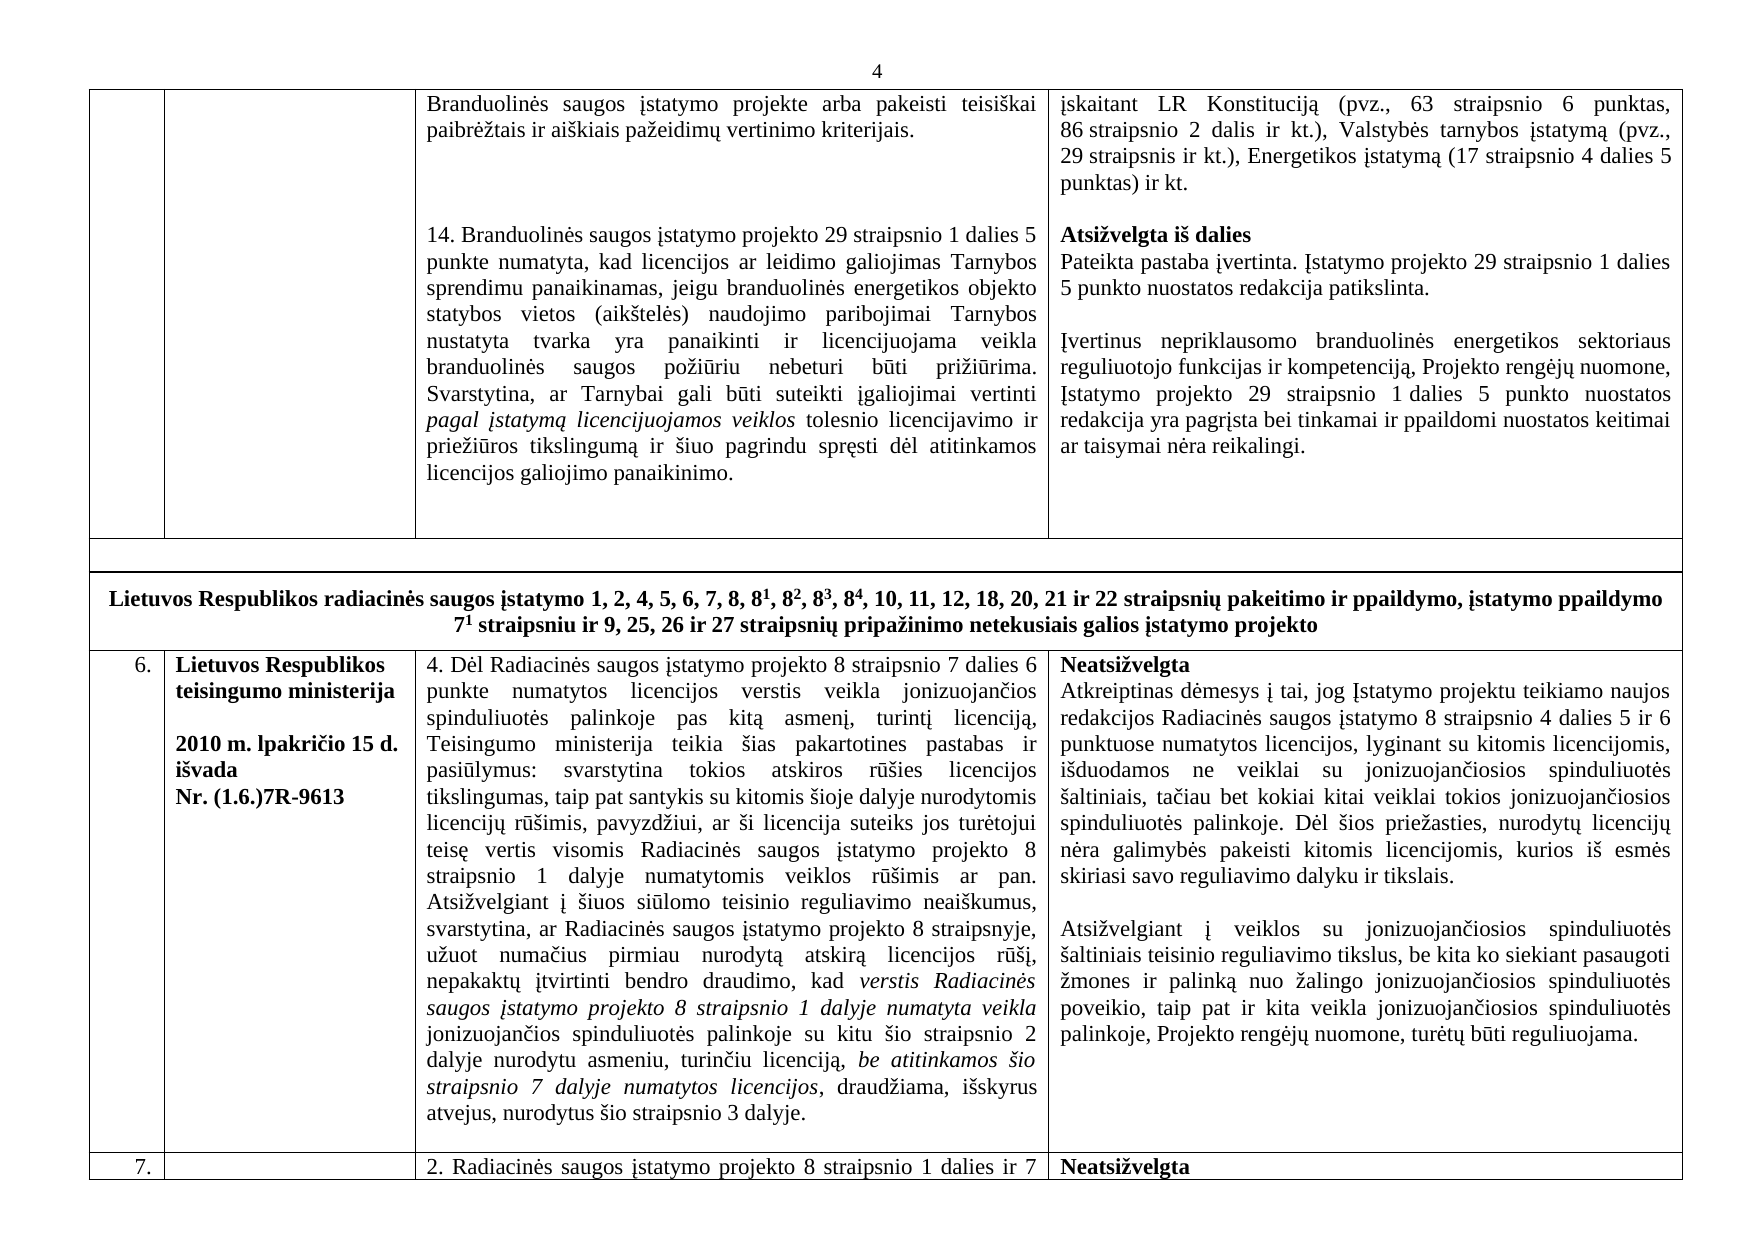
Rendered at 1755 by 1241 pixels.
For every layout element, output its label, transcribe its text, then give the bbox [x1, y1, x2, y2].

table_cell [165, 1153, 415, 1179]
table_cell Neatsižvelgta Atkreiptinas dėmesys į tai, jog Įstatymo projektu teikiamo naujos redakcijos Radiacinės saugos įstatymo 8 straipsnio 4 dalies 5 ir 6 punktuose numatytos licencijos, lyginant su kitomis licencijomis, išduodamos ne veiklai su jonizuojančiosios spinduliuotės šaltiniais, tačiau bet kokiai kitai veiklai tokios jonizuojančiosios spinduliuotės palinkoje. Dėl šios priežasties, nurodytų licencijų nėra galimybės pakeisti kitomis licencijomis, kurios iš esmės skiriasi savo reguliavimo dalyku ir tikslais. Atsižvelgiant į veiklos su jonizuojančiosios spinduliuotės šaltiniais teisinio reguliavimo tikslus, be kita ko siekiant pasaugoti žmones ir palinką nuo žalingo jonizuojančiosios spinduliuotės poveikio, taip pat ir kita veikla jonizuojančiosios spinduliuotės palinkoje, Projekto rengėjų nuomone, turėtų būti reguliuojama. [1049, 651, 1682, 1152]
table_cell 4. Dėl Radiacinės saugos įstatymo projekto 8 straipsnio 7 dalies 6 punkte numatytos licencijos verstis veikla jonizuojančios spinduliuotės palinkoje pas kitą asmenį, turintį licenciją, Teisingumo ministerija teikia šias pakartotines pastabas ir pasiūlymus: svarstytina tokios atskiros rūšies licencijos tikslingumas, taip pat santykis su kitomis šioje dalyje nurodytomis licencijų rūšimis, pavyzdžiui, ar ši licencija suteiks jos turėtojui teisę vertis visomis Radiacinės saugos įstatymo projekto 8 straipsnio 1 dalyje numatytomis veiklos rūšimis ar pan. Atsižvelgiant į šiuos siūlomo teisinio reguliavimo neaiškumus, svarstytina, ar Radiacinės saugos įstatymo projekto 8 straipsnyje, užuot numačius pirmiau nurodytą atskirą licencijos rūšį, nepakaktų įtvirtinti bendro draudimo, kad verstis Radiacinės saugos įstatymo projekto 8 straipsnio 1 dalyje numatyta veikla jonizuojančios spinduliuotės palinkoje su kitu šio straipsnio 2 dalyje nurodytu asmeniu, turinčiu licenciją, be atitinkamos šio straipsnio 7 dalyje numatytos licencijos, draudžiama, išskyrus atvejus, nurodytus šio straipsnio 3 dalyje. [416, 651, 1048, 1152]
table_cell [90, 1153, 164, 1179]
table_cell [165, 90, 415, 538]
table_cell Branduolinės saugos įstatymo projekte arba pakeisti teisiškai paibrėžtais ir aiškiais pažeidimų vertinimo kriterijais. 14. Branduolinės saugos įstatymo projekto 29 straipsnio 1 dalies 5 punkte numatyta, kad licencijos ar leidimo galiojimas Tarnybos sprendimu panaikinamas, jeigu branduolinės energetikos objekto statybos vietos (aikštelės) naudojimo paribojimai Tarnybos nustatyta tvarka yra panaikinti ir licencijuojama veikla branduolinės saugos požiūriu nebeturi būti prižiūrima. Svarstytina, ar Tarnybai gali būti suteikti įgaliojimai vertinti pagal įstatymą licencijuojamos veiklos tolesnio licencijavimo ir priežiūros tikslingumą ir šiuo pagrindu spręsti dėl atitinkamos licencijos galiojimo panaikinimo. [416, 90, 1048, 538]
table_cell Lietuvos Respublikos teisingumo ministerija 2010 m. lpakričio 15 d. išvada Nr. (1.6.)7R-9613 [165, 651, 415, 1152]
table_cell [90, 539, 1682, 571]
table_cell 2. Radiacinės saugos įstatymo projekto 8 straipsnio 1 dalies ir 7 [416, 1153, 1048, 1179]
table_cell [90, 651, 164, 1152]
table_cell įskaitant LR Konstituciją (pvz., 63 straipsnio 6 punktas, 86 straipsnio 2 dalis ir kt.), Valstybės tarnybos įstatymą (pvz., 29 straipsnis ir kt.), Energetikos įstatymą (17 straipsnio 4 dalies 5 punktas) ir kt. Atsižvelgta iš dalies Pateikta pastaba įvertinta. Įstatymo projekto 29 straipsnio 1 dalies 5 punkto nuostatos redakcija patikslinta. Įvertinus nepriklausomo branduolinės energetikos sektoriaus reguliuotojo funkcijas ir kompetenciją, Projekto rengėjų nuomone, Įstatymo projekto 29 straipsnio 1 dalies 5 punkto nuostatos redakcija yra pagrįsta bei tinkamai ir ppaildomi nuostatos keitimai ar taisymai nėra reikalingi. [1049, 90, 1682, 538]
table_cell Neatsižvelgta [1049, 1153, 1682, 1179]
table_cell [90, 90, 164, 538]
table_cell Lietuvos Respublikos radiacinės saugos įstatymo 1, 2, 4, 5, 6, 7, 8, 81, 82, 83, 84, 10, 11, 12, 18, 20, 21 ir 22 straipsnių pakeitimo ir ppaildymo, įstatymo ppaildymo 71 straipsniu ir 9, 25, 26 ir 27 straipsnių pripažinimo netekusiais galios įstatymo projekto [90, 573, 1682, 650]
